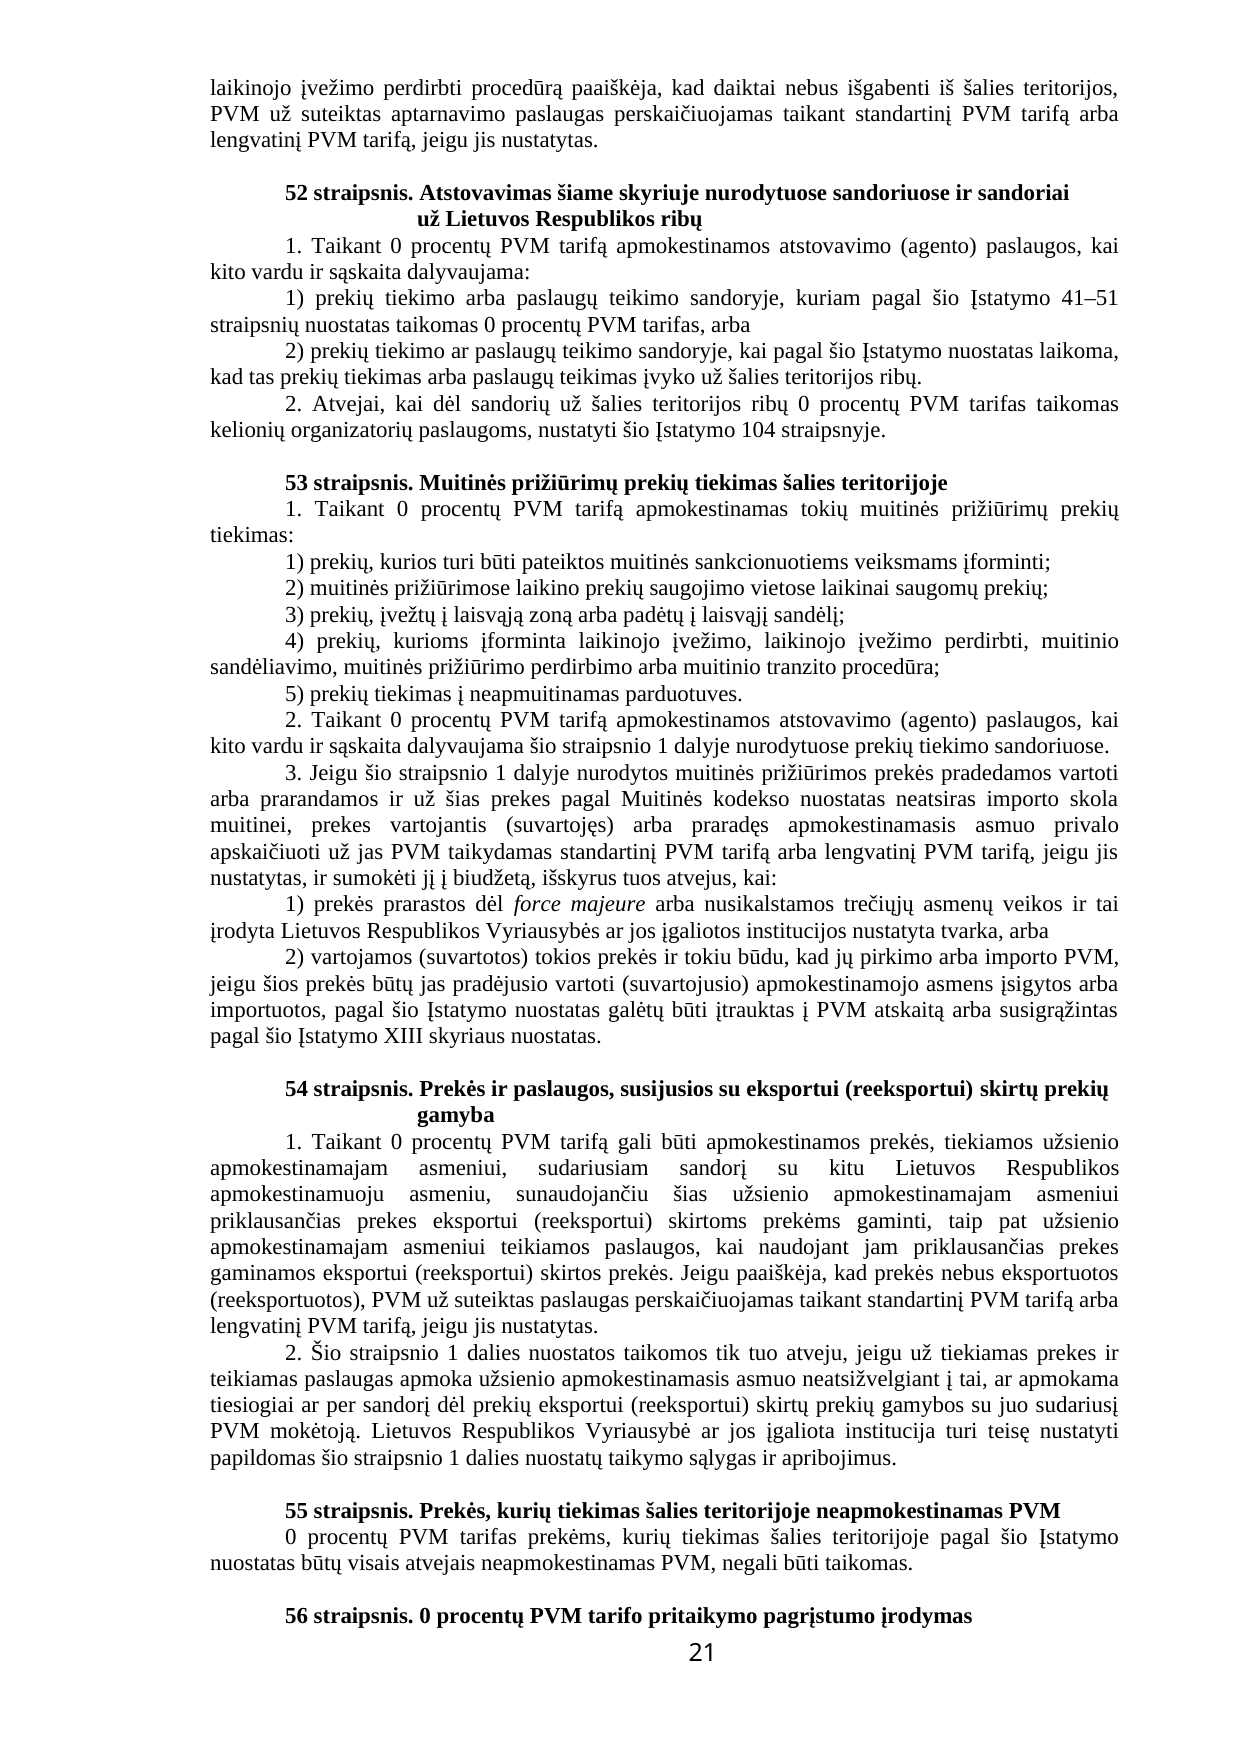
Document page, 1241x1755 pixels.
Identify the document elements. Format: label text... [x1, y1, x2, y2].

text 55 straipsnis. Prekės, kurių tiekimas šalies teritorijoje neapmokestinamas PVM [285, 1497, 1120, 1523]
text 2. Taikant 0 procentų PVM tarifą apmokestinamos atstovavimo (agento) paslaugos, kai kito vardu ir sąskaita dalyvaujama šio straipsnio 1 dalyje nurodytuose prekių tiekimo sandoriuose. [210, 706, 1120, 759]
text 1) prekės prarastos dėl force majeure arba nusikalstamos trečiųjų asmenų veikos ir tai įrodyta Lietuvos Respublikos Vyriausybės ar jos įgaliotos institucijos nustatyta tvarka, arba [210, 891, 1120, 943]
text 1. Taikant 0 procentų PVM tarifą apmokestinamos atstovavimo (agento) paslaugos, kai kito vardu ir sąskaita dalyvaujama: [210, 232, 1120, 284]
text 3) prekių, įvežtų į laisvąją zoną arba padėtų į laisvąjį sandėlį; [210, 601, 1120, 627]
text 0 procentų PVM tarifas prekėms, kurių tiekimas šalies teritorijoje pagal šio Įstatymo nuostatas būtų visais atvejais neapmokestinamas PVM, negali būti taikomas. [210, 1523, 1120, 1576]
text 1. Taikant 0 procentų PVM tarifą gali būti apmokestinamos prekės, tiekiamos užsienio apmokestinamajam asmeniui, sudariusiam sandorį su kitu Lietuvos Respublikos apmokestinamuoju asmeniu, sunaudojančiu šias užsienio apmokestinamajam asmeniui priklausančias prekes eksportui (reeksportui) skirtoms prekėms gaminti, taip pat užsienio apmokestinamajam asmeniui teikiamos paslaugos, kai naudojant jam priklausančias prekes gaminamos eksportui (reeksportui) skirtos prekės. Jeigu paaiškėja, kad prekės nebus eksportuotos (reeksportuotos), PVM už suteiktas paslaugas perskaičiuojamas taikant standartinį PVM tarifą arba lengvatinį PVM tarifą, jeigu jis nustatytas. [210, 1128, 1120, 1338]
text 2. Šio straipsnio 1 dalies nuostatos taikomos tik tuo atveju, jeigu už tiekiamas prekes ir teikiamas paslaugas apmoka užsienio apmokestinamasis asmuo neatsižvelgiant į tai, ar apmokama tiesiogiai ar per sandorį dėl prekių eksportui (reeksportui) skirtų prekių gamybos su juo sudariusį PVM mokėtoją. Lietuvos Respublikos Vyriausybė ar jos įgaliota institucija turi teisę nustatyti papildomas šio straipsnio 1 dalies nuostatų taikymo sąlygas ir apribojimus. [210, 1338, 1120, 1470]
text 54 straipsnis. Prekės ir paslaugos, susijusios su eksportui (reeksportui) skirtų prekių [285, 1075, 1120, 1101]
text 2. Atvejai, kai dėl sandorių už šalies teritorijos ribų 0 procentų PVM tarifas taikomas kelionių organizatorių paslaugoms, nustatyti šio Įstatymo 104 straipsnyje. [210, 390, 1120, 442]
text 3. Jeigu šio straipsnio 1 dalyje nurodytos muitinės prižiūrimos prekės pradedamos vartoti arba prarandamos ir už šias prekes pagal Muitinės kodekso nuostatas neatsiras importo skola muitinei, prekes vartojantis (suvartojęs) arba praradęs apmokestinamasis asmuo privalo apskaičiuoti už jas PVM taikydamas standartinį PVM tarifą arba lengvatinį PVM tarifą, jeigu jis nustatytas, ir sumokėti jį į biudžetą, išskyrus tuos atvejus, kai: [210, 759, 1120, 891]
text 52 straipsnis. Atstovavimas šiame skyriuje nurodytuose sandoriuose ir sandoriai [285, 179, 1120, 205]
text gamyba [417, 1101, 1120, 1128]
text 56 straipsnis. 0 procentų PVM tarifo pritaikymo pagrįstumo įrodymas [210, 1602, 1120, 1628]
text 2) vartojamos (suvartotos) tokios prekės ir tokiu būdu, kad jų pirkimo arba importo PVM, jeigu šios prekės būtų jas pradėjusio vartoti (suvartojusio) apmokestinamojo asmens įsigytos arba importuotos, pagal šio Įstatymo nuostatas galėtų būti įtrauktas į PVM atskaitą arba susigrąžintas pagal šio Įstatymo XIII skyriaus nuostatas. [210, 943, 1120, 1049]
text 53 straipsnis. Muitinės prižiūrimų prekių tiekimas šalies teritorijoje [210, 469, 1120, 495]
text 2) muitinės prižiūrimose laikino prekių saugojimo vietose laikinai saugomų prekių; [210, 574, 1120, 601]
text 1) prekių tiekimo arba paslaugų teikimo sandoryje, kuriam pagal šio Įstatymo 41–51 straipsnių nuostatas taikomas 0 procentų PVM tarifas, arba [210, 284, 1120, 337]
text 1) prekių, kurios turi būti pateiktos muitinės sankcionuotiems veiksmams įforminti; [210, 548, 1120, 574]
text 2) prekių tiekimo ar paslaugų teikimo sandoryje, kai pagal šio Įstatymo nuostatas laikoma, kad tas prekių tiekimas arba paslaugų teikimas įvyko už šalies teritorijos ribų. [210, 337, 1120, 390]
text 1. Taikant 0 procentų PVM tarifą apmokestinamas tokių muitinės prižiūrimų prekių tiekimas: [210, 495, 1120, 548]
text 4) prekių, kurioms įforminta laikinojo įvežimo, laikinojo įvežimo perdirbti, muitinio sandėliavimo, muitinės prižiūrimo perdirbimo arba muitinio tranzito procedūra; [210, 627, 1120, 680]
text laikinojo įvežimo perdirbti procedūrą paaiškėja, kad daiktai nebus išgabenti iš šalies teritorijos, PVM už suteiktas aptarnavimo paslaugas perskaičiuojamas taikant standartinį PVM tarifą arba lengvatinį PVM tarifą, jeigu jis nustatytas. [210, 73, 1120, 153]
text už Lietuvos Respublikos ribų [417, 205, 1120, 232]
text 5) prekių tiekimas į neapmuitinamas parduotuves. [210, 680, 1120, 706]
